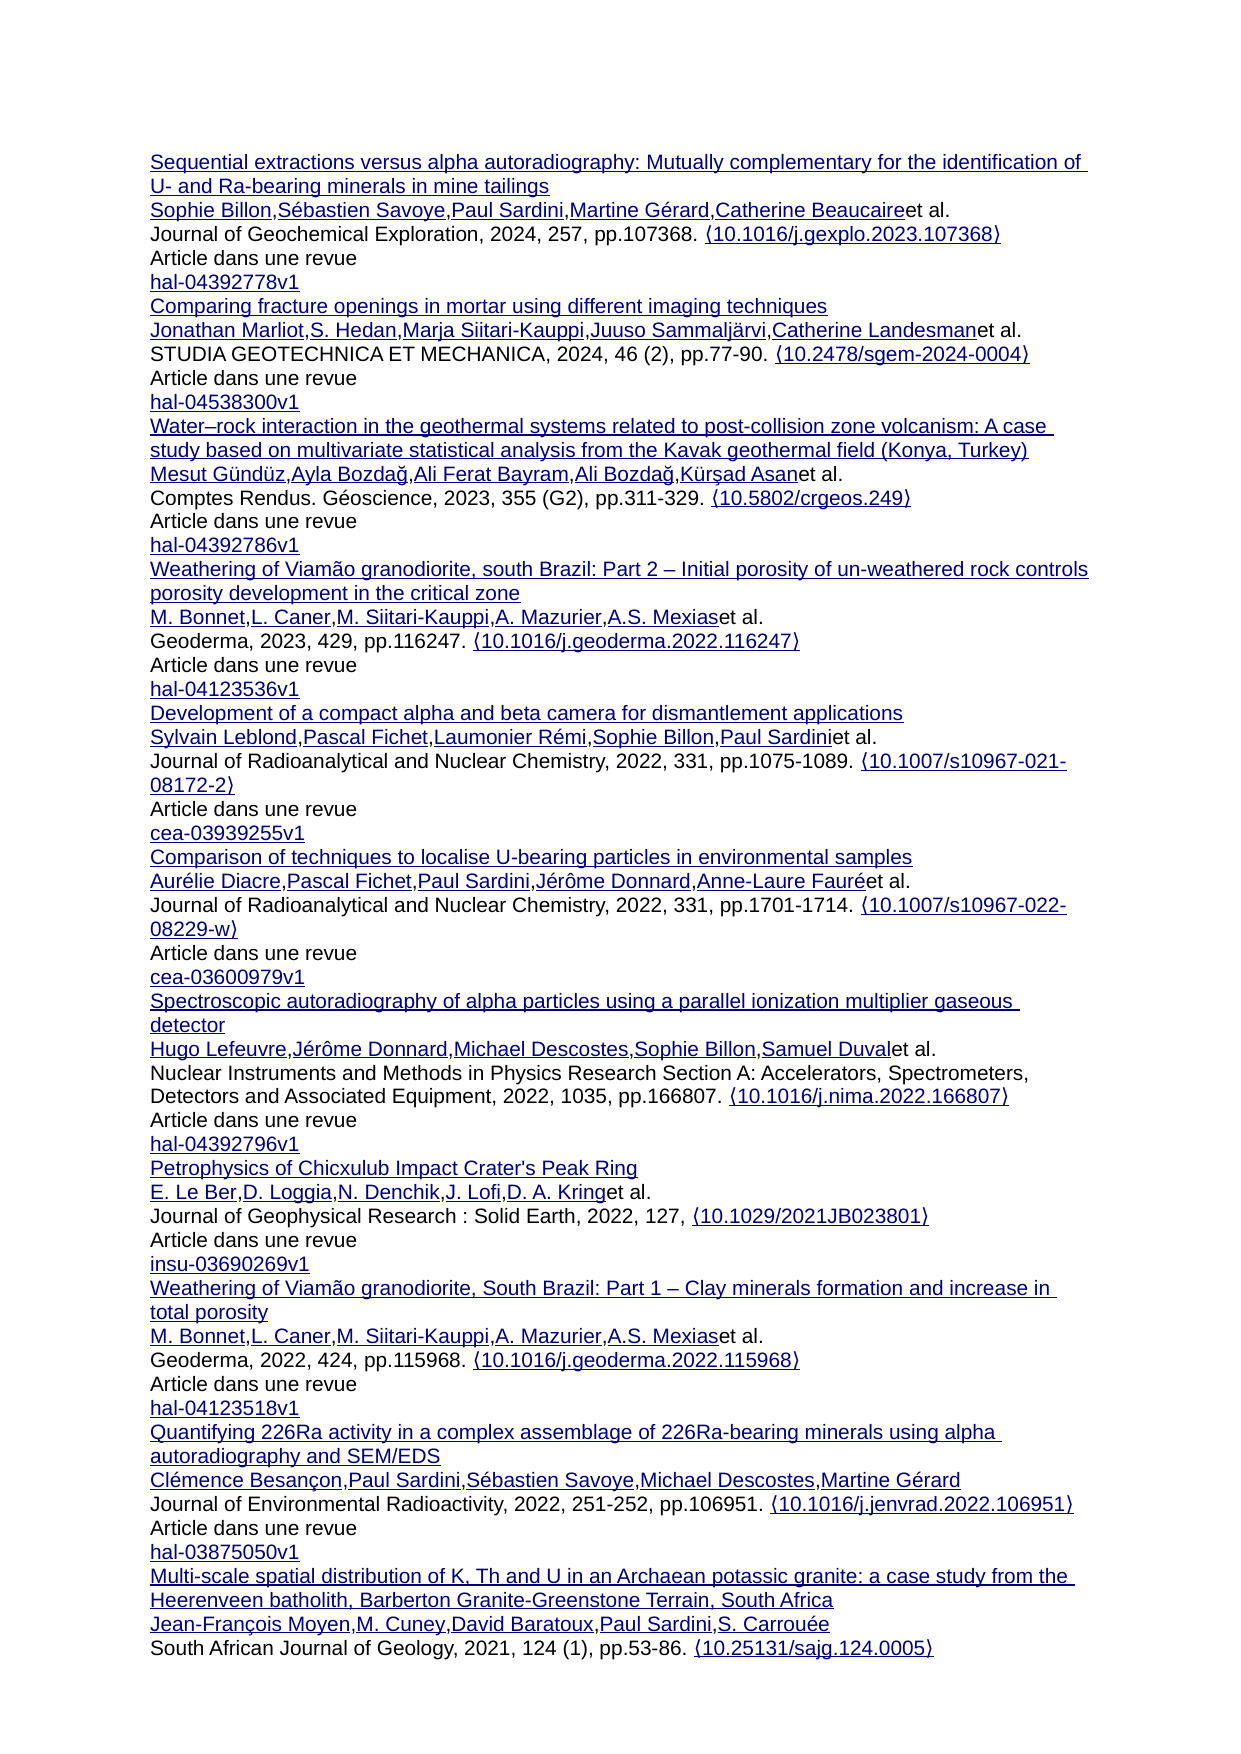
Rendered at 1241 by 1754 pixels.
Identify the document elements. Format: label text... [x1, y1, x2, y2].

table_cell Quantifying 226Ra activity in a complex assemblage of 226Ra-bearing minerals using alpha autoradiography and SEM/EDS Clémence Besançon,Paul Sardini,Sébastien Savoye,Michael Descostes,Martine Gérard Journal of Environmental Radioactivity, 2022, 251-252, pp.106951. ⟨10.1016/j.jenvrad.2022.106951⟩ Article dans une revue hal-03875050v1 [150, 1420, 1090, 1563]
table_cell Sequential extractions versus alpha autoradiography: Mutually complementary for the identification of U- and Ra-bearing minerals in mine tailings Sophie Billon,Sébastien Savoye,Paul Sardini,Martine Gérard,Catherine Beaucaireet al. Journal of Geochemical Exploration, 2024, 257, pp.107368. ⟨10.1016/j.gexplo.2023.107368⟩ Article dans une revue hal-04392778v1 [150, 150, 1090, 294]
table_cell Petrophysics of Chicxulub Impact Crater's Peak Ring E. Le Ber,D. Loggia,N. Denchik,J. Lofi,D. A. Kringet al. Journal of Geophysical Research : Solid Earth, 2022, 127, ⟨10.1029/2021JB023801⟩ Article dans une revue insu-03690269v1 [150, 1156, 1090, 1276]
table_cell Water–rock interaction in the geothermal systems related to post-collision zone volcanism: A case study based on multivariate statistical analysis from the Kavak geothermal field (Konya, Turkey) Mesut Gündüz,Ayla Bozdağ,Ali Ferat Bayram,Ali Bozdağ,Kürşad Asanet al. Comptes Rendus. Géoscience, 2023, 355 (G2), pp.311-329. ⟨10.5802/crgeos.249⟩ Article dans une revue hal-04392786v1 [150, 414, 1090, 557]
table_cell Comparing fracture openings in mortar using different imaging techniques Jonathan Marliot,S. Hedan,Marja Siitari-Kauppi,Juuso Sammaljärvi,Catherine Landesmanet al. STUDIA GEOTECHNICA ET MECHANICA, 2024, 46 (2), pp.77-90. ⟨10.2478/sgem-2024-0004⟩ Article dans une revue hal-04538300v1 [150, 294, 1090, 413]
table_cell Weathering of Viamão granodiorite, south Brazil: Part 2 – Initial porosity of un-weathered rock controls porosity development in the critical zone M. Bonnet,L. Caner,M. Siitari-Kauppi,A. Mazurier,A.S. Mexiaset al. Geoderma, 2023, 429, pp.116247. ⟨10.1016/j.geoderma.2022.116247⟩ Article dans une revue hal-04123536v1 [150, 557, 1090, 701]
table_cell Weathering of Viamão granodiorite, South Brazil: Part 1 – Clay minerals formation and increase in total porosity M. Bonnet,L. Caner,M. Siitari-Kauppi,A. Mazurier,A.S. Mexiaset al. Geoderma, 2022, 424, pp.115968. ⟨10.1016/j.geoderma.2022.115968⟩ Article dans une revue hal-04123518v1 [150, 1276, 1090, 1420]
table_cell Spectroscopic autoradiography of alpha particles using a parallel ionization multiplier gaseous detector Hugo Lefeuvre,Jérôme Donnard,Michael Descostes,Sophie Billon,Samuel Duvalet al. Nuclear Instruments and Methods in Physics Research Section A: Accelerators, Spectrometers, Detectors and Associated Equipment, 2022, 1035, pp.166807. ⟨10.1016/j.nima.2022.166807⟩ Article dans une revue hal-04392796v1 [150, 989, 1090, 1156]
table_cell Comparison of techniques to localise U-bearing particles in environmental samples Aurélie Diacre,Pascal Fichet,Paul Sardini,Jérôme Donnard,Anne-Laure Fauréet al. Journal of Radioanalytical and Nuclear Chemistry, 2022, 331, pp.1701-1714. ⟨10.1007/s10967-022-08229-w⟩ Article dans une revue cea-03600979v1 [150, 845, 1090, 988]
table_cell Development of a compact alpha and beta camera for dismantlement applications Sylvain Leblond,Pascal Fichet,Laumonier Rémi,Sophie Billon,Paul Sardiniet al. Journal of Radioanalytical and Nuclear Chemistry, 2022, 331, pp.1075-1089. ⟨10.1007/s10967-021-08172-2⟩ Article dans une revue cea-03939255v1 [150, 701, 1090, 845]
table_cell Multi-scale spatial distribution of K, Th and U in an Archaean potassic granite: a case study from the Heerenveen batholith, Barberton Granite-Greenstone Terrain, South Africa Jean-François Moyen,M. Cuney,David Baratoux,Paul Sardini,S. Carrouée South African Journal of Geology, 2021, 124 (1), pp.53-86. ⟨10.25131/sajg.124.0005⟩ [150, 1564, 1090, 1659]
